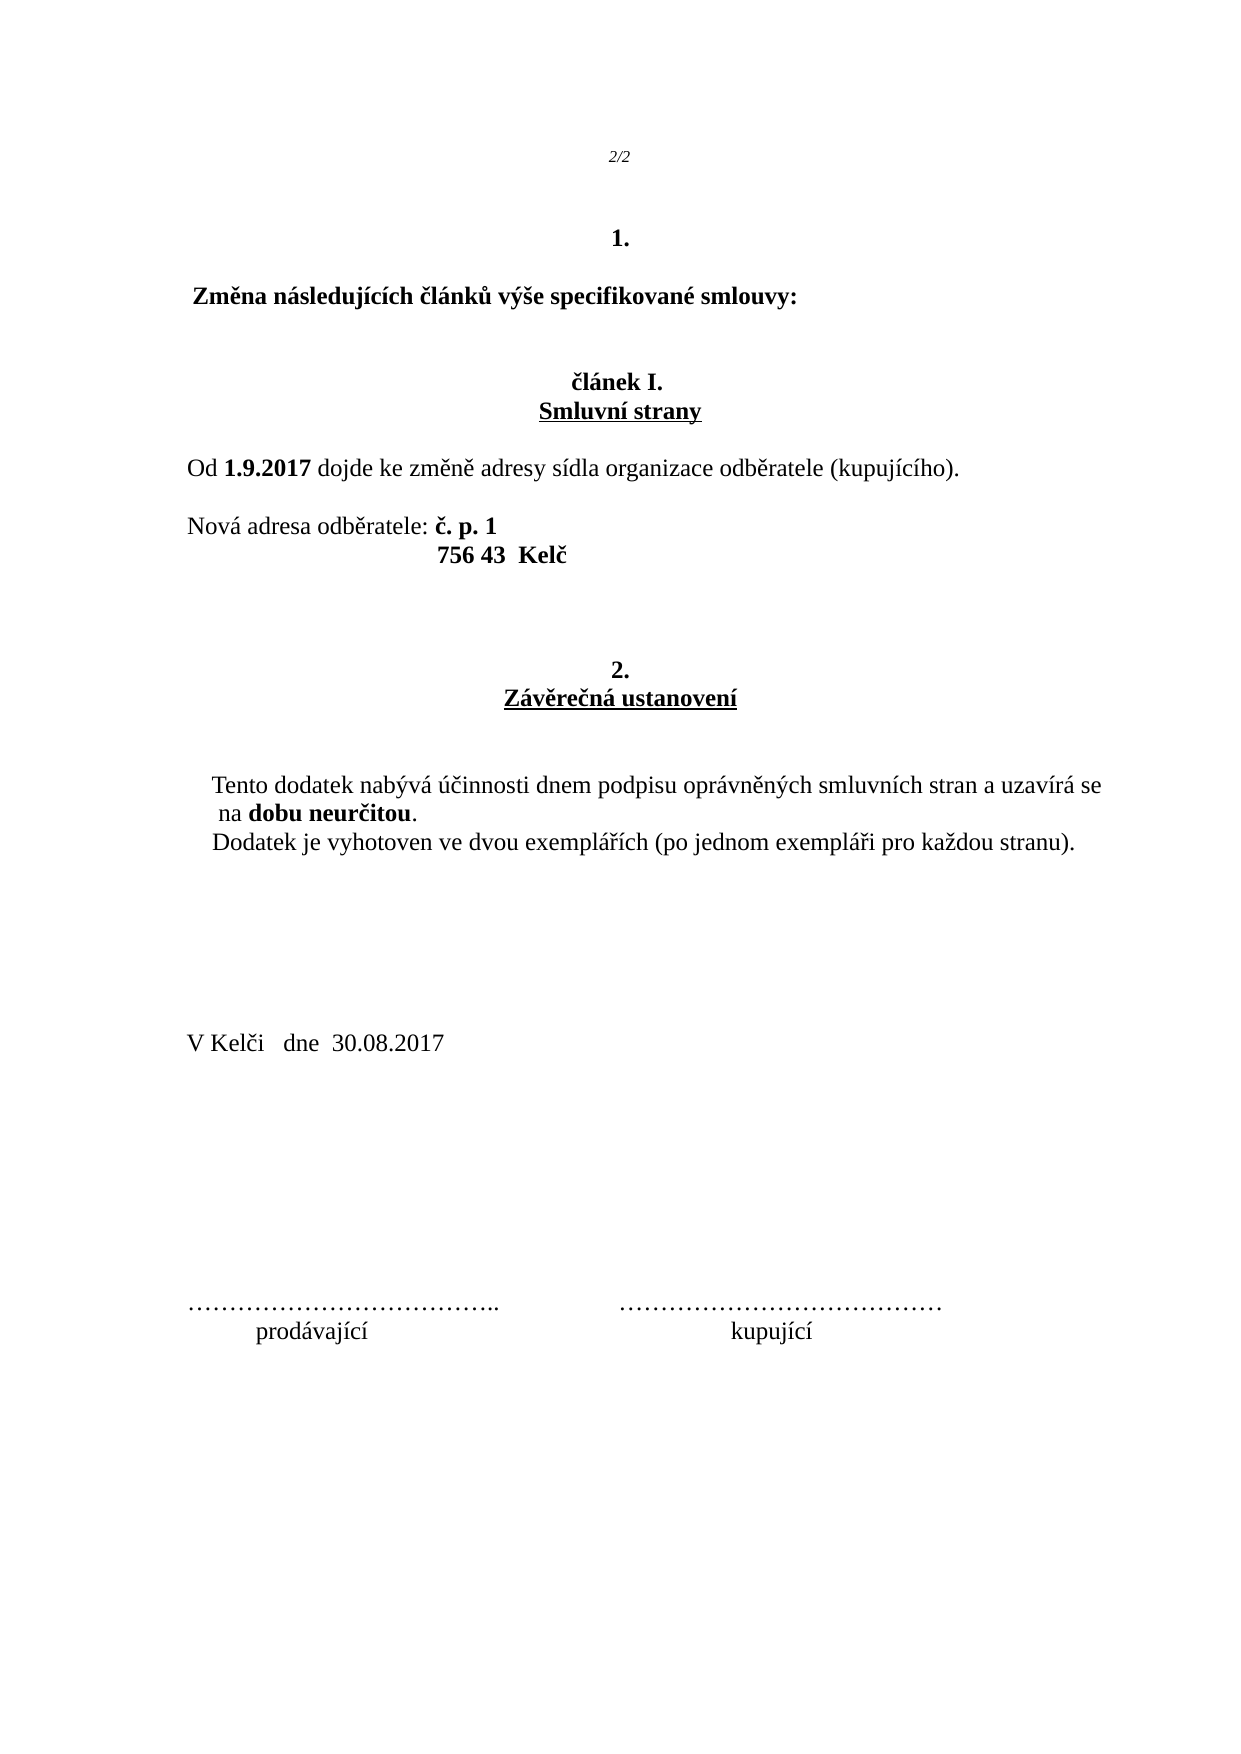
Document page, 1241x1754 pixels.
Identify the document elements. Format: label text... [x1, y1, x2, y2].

text 2. [118, 655, 1122, 683]
text Tento dodatek nabývá účinnosti dnem podpisu oprávněných smluvních stran a uzavírá se [118, 770, 1122, 798]
text V Kelči dne 30.08.2017 [118, 1028, 1122, 1057]
text na dobu neurčitou. [118, 798, 1122, 827]
subtitle Závěrečná ustanovení [118, 683, 1122, 712]
list 756 43 Kelč [149, 540, 1122, 568]
text 2/2 [118, 147, 1122, 166]
text 1. [118, 223, 1122, 252]
list Nová adresa odběratele: č. p. 1 [149, 511, 1122, 540]
list Od 1.9.2017 dojde ke změně adresy sídla organizace odběratele (kupujícího). [149, 453, 1122, 482]
text prodávající kupující [118, 1316, 1122, 1345]
text Změna následujících článků výše specifikované smlouvy: [118, 281, 1122, 310]
text článek I. [118, 367, 1122, 396]
text Smluvní strany [118, 396, 1122, 425]
text ……………………………….. ………………………………… [118, 1287, 1122, 1316]
text Dodatek je vyhotoven ve dvou exemplářích (po jednom exempláři pro každou stranu). [118, 827, 1122, 856]
